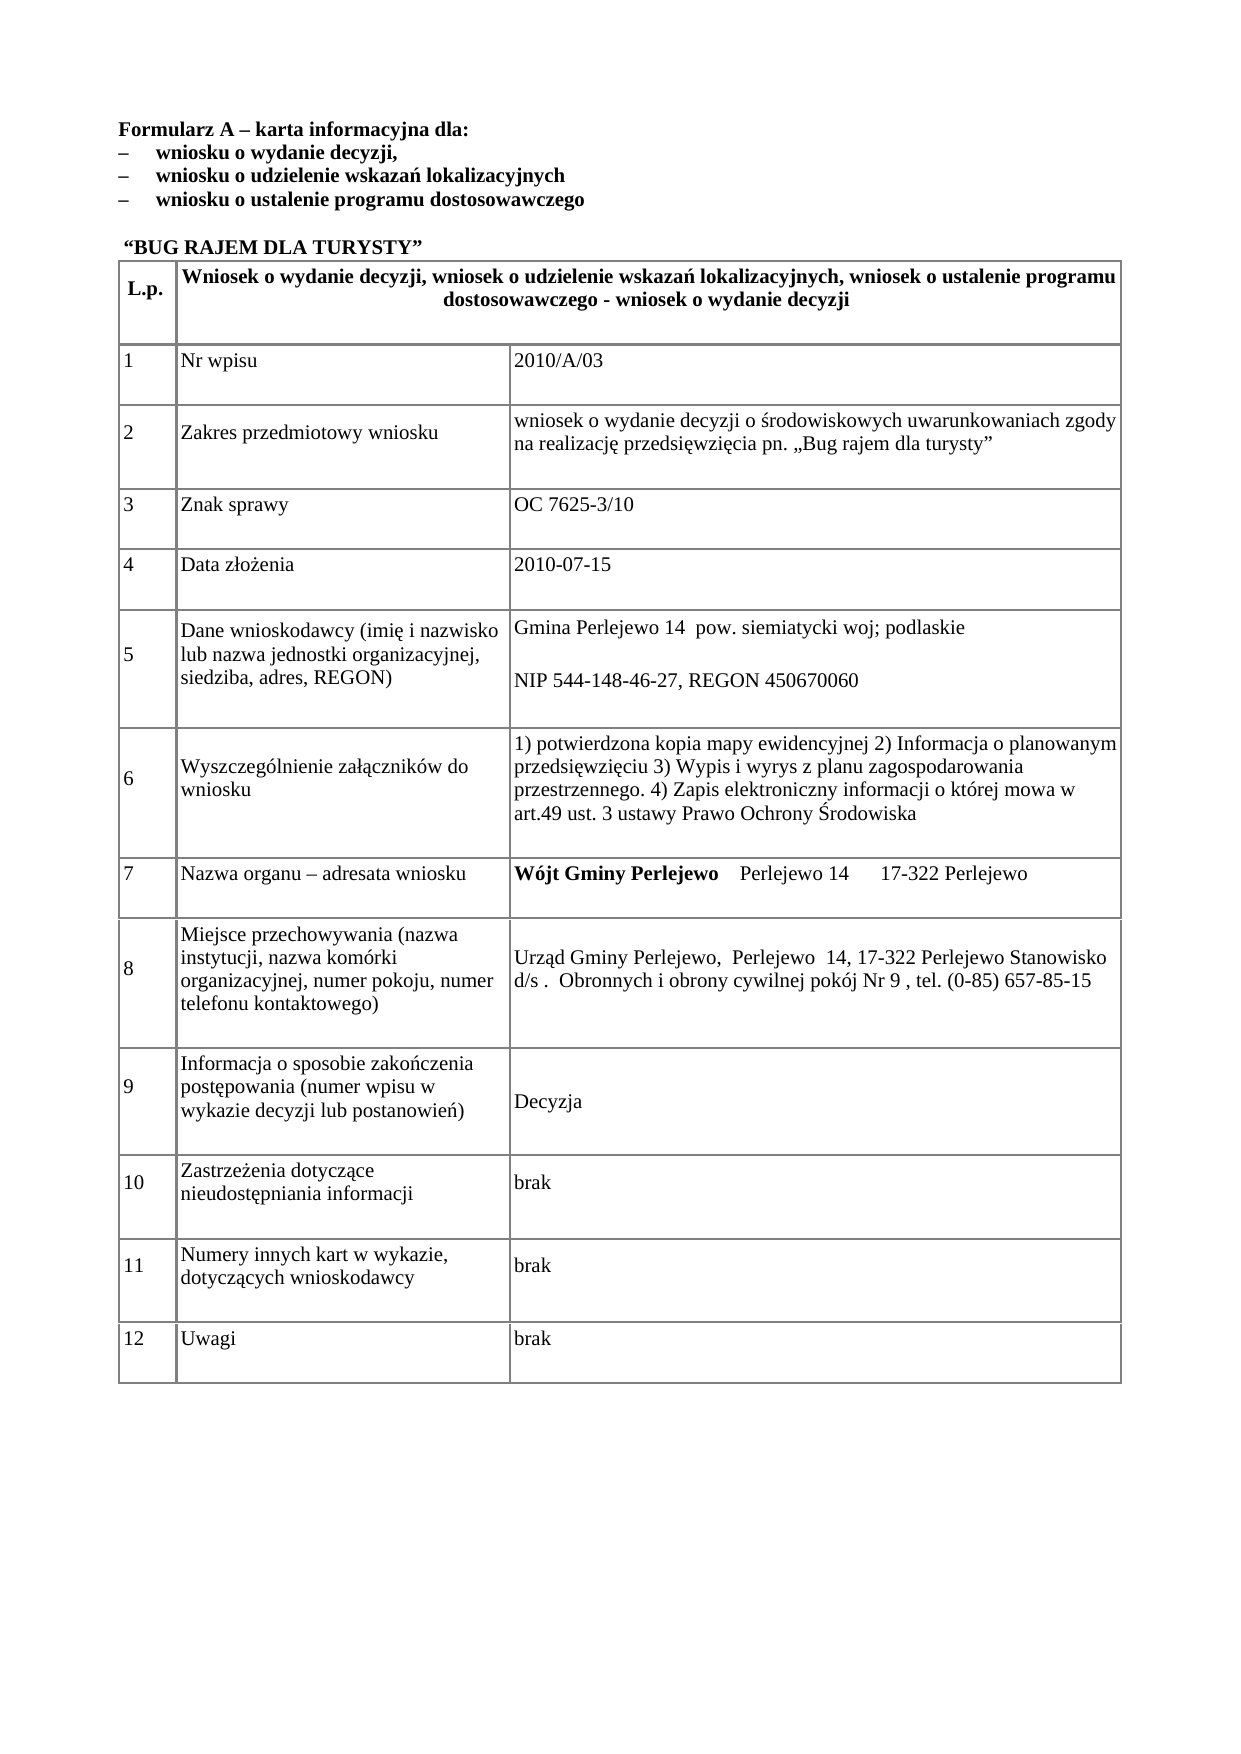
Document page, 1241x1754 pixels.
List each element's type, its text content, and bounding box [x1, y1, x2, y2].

table_cell 10 [120, 1156, 175, 1238]
table_cell 2010-07-15 [511, 550, 1120, 609]
table_cell Znak sprawy [178, 490, 509, 548]
table_cell 1) potwierdzona kopia mapy ewidencyjnej 2) Informacja o planowanym przedsięwzięciu 3) Wypis i wyrys z planu zagospodarowania przestrzennego. 4) Zapis elektroniczny informacji o której mowa w art.49 ust. 3 ustawy Prawo Ochrony Środowiska [511, 729, 1120, 857]
table_cell Numery innych kart w wykazie, dotyczących wnioskodawcy [178, 1240, 509, 1321]
table_cell brak [511, 1156, 1120, 1238]
table_cell 8 [120, 920, 175, 1047]
table_cell Nazwa organu – adresata wniosku [178, 859, 509, 917]
table_cell 2 [120, 406, 175, 488]
list wniosku o udzielenie wskazań lokalizacyjnych [118, 164, 1122, 187]
table_cell 6 [120, 729, 175, 857]
table_cell 12 [120, 1324, 175, 1382]
table_cell Wójt Gminy Perlejewo Perlejewo 14 17-322 Perlejewo [511, 859, 1120, 917]
table_cell Gmina Perlejewo 14 pow. siemiatycki woj; podlaskie NIP 544-148-46-27, REGON 450670060 [511, 611, 1120, 727]
table_cell wniosek o wydanie decyzji o środowiskowych uwarunkowaniach zgody na realizację przedsięwzięcia pn. „Bug rajem dla turysty” [511, 406, 1120, 488]
table_cell 3 [120, 490, 175, 548]
table_cell Uwagi [178, 1324, 509, 1382]
table_cell 9 [120, 1049, 175, 1154]
list wniosku o ustalenie programu dostosowawczego [118, 187, 1122, 211]
table_cell Miejsce przechowywania (nazwa instytucji, nazwa komórki organizacyjnej, numer pokoju, numer telefonu kontaktowego) [178, 920, 509, 1047]
table_cell Data złożenia [178, 550, 509, 609]
list wniosku o wydanie decyzji, [118, 141, 1122, 164]
table_header L.p. [120, 262, 175, 343]
table_cell 11 [120, 1240, 175, 1321]
text “BUG RAJEM DLA TURYSTY” [118, 235, 1122, 260]
table_cell Zakres przedmiotowy wniosku [178, 406, 509, 488]
text Formularz A – karta informacyjna dla: [118, 118, 1122, 141]
table_cell 5 [120, 611, 175, 727]
table_header Wniosek o wydanie decyzji, wniosek o udzielenie wskazań lokalizacyjnych, wniosek o ustalenie programu dostosowawczego - wniosek o wydanie decyzji [178, 262, 1120, 343]
table_cell 7 [120, 859, 175, 917]
table_cell brak [511, 1324, 1120, 1382]
table_cell 4 [120, 550, 175, 609]
table_cell OC 7625-3/10 [511, 490, 1120, 548]
table_cell brak [511, 1240, 1120, 1321]
table_cell Nr wpisu [178, 346, 509, 404]
table_cell 1 [120, 346, 175, 404]
table_cell 2010/A/03 [511, 346, 1120, 404]
table_cell Urząd Gminy Perlejewo, Perlejewo 14, 17-322 Perlejewo Stanowisko d/s . Obronnych i obrony cywilnej pokój Nr 9 , tel. (0-85) 657-85-15 [511, 920, 1120, 1047]
table_cell Informacja o sposobie zakończenia postępowania (numer wpisu w wykazie decyzji lub postanowień) [178, 1049, 509, 1154]
table_cell Wyszczególnienie załączników do wniosku [178, 729, 509, 857]
table_cell Zastrzeżenia dotyczące nieudostępniania informacji [178, 1156, 509, 1238]
table_cell Decyzja [511, 1049, 1120, 1154]
table_cell Dane wnioskodawcy (imię i nazwisko lub nazwa jednostki organizacyjnej, siedziba, adres, REGON) [178, 611, 509, 727]
